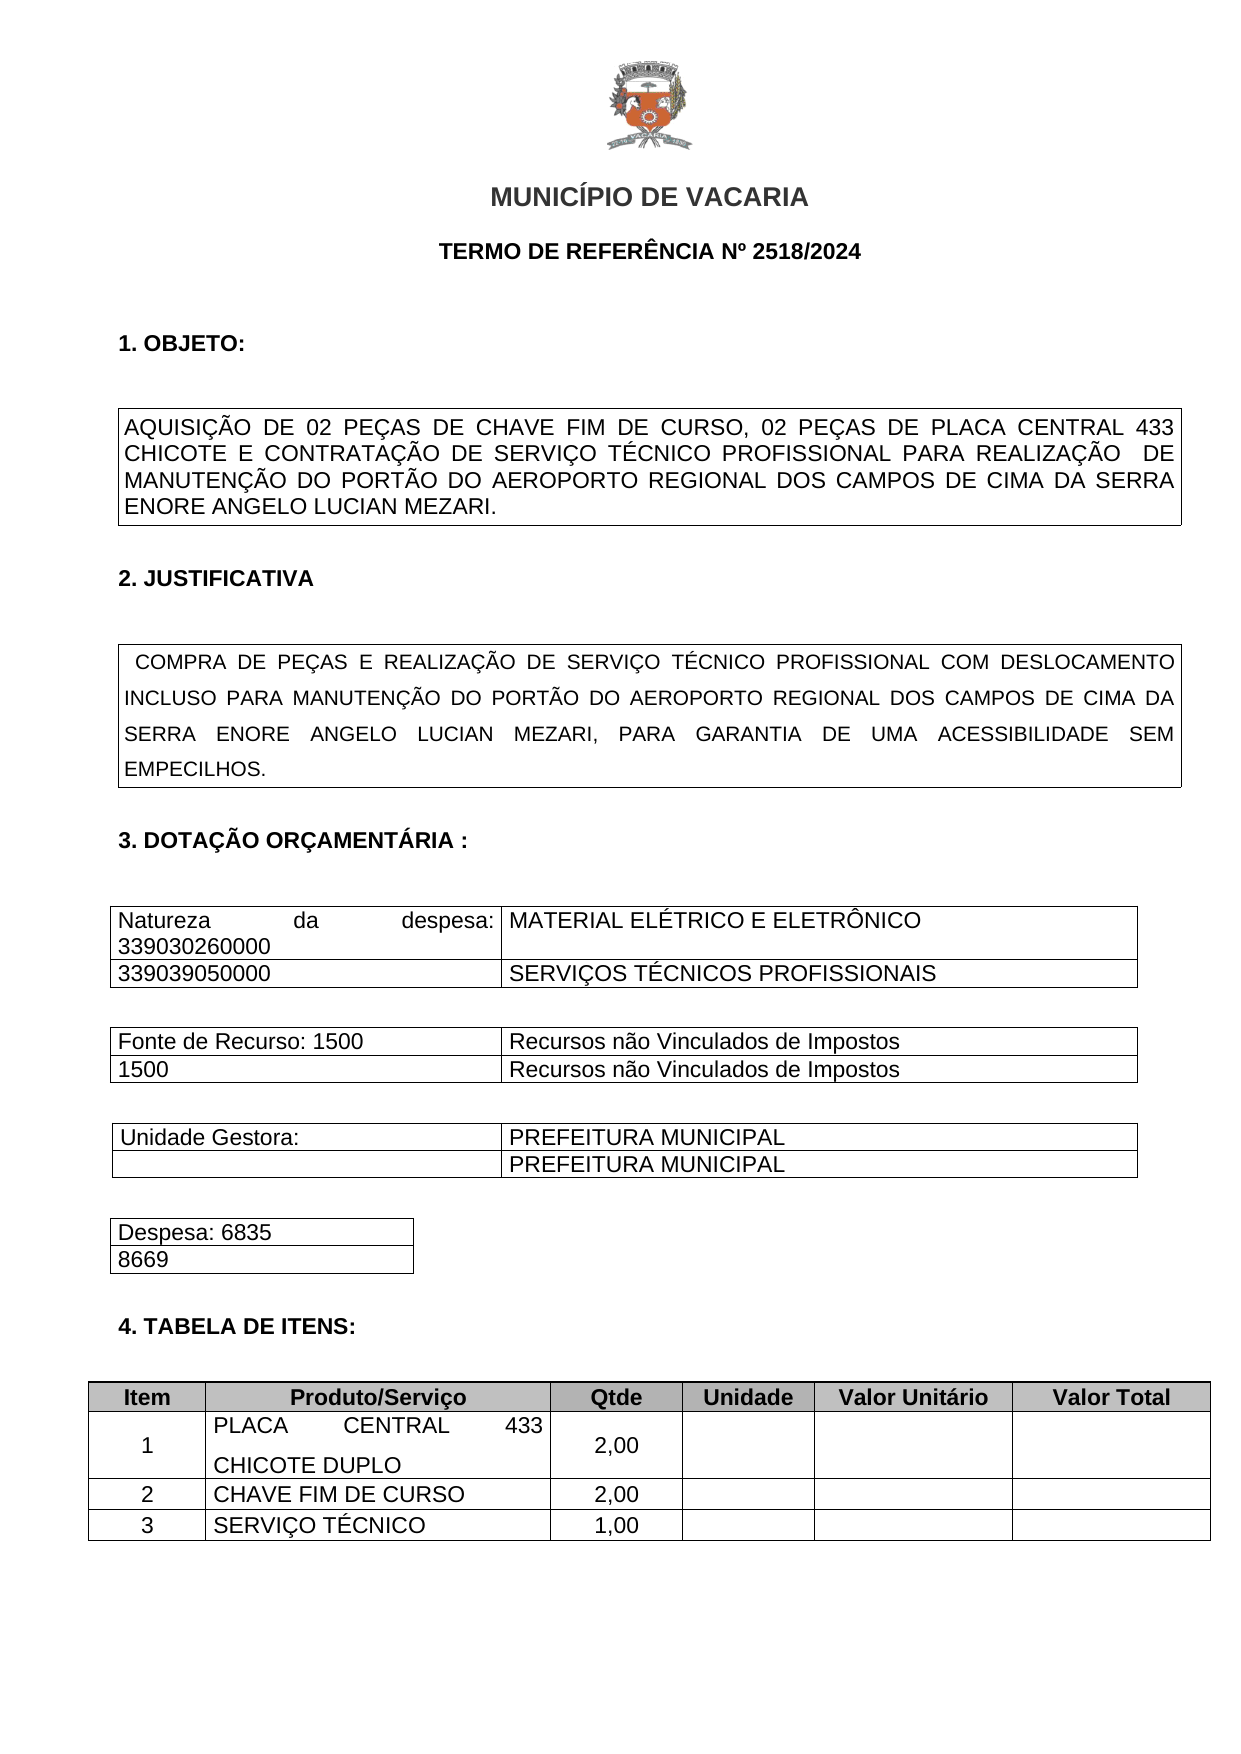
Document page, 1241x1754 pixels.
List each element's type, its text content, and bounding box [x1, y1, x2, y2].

table_cell [683, 1412, 814, 1478]
table_header Recursos não Vinculados de Impostos [502, 1028, 1137, 1054]
table_cell Recursos não Vinculados de Impostos [502, 1056, 1137, 1082]
table_header MATERIAL ELÉTRICO E ELETRÔNICO [502, 907, 1137, 959]
table_cell 339039050000 [111, 960, 501, 987]
table_header Produto/Serviço [206, 1383, 550, 1411]
picture [606, 60, 693, 150]
list 3. DOTAÇÃO ORÇAMENTÁRIA : [118, 827, 1181, 853]
table_header Item [89, 1383, 205, 1411]
table_cell [683, 1510, 814, 1540]
table_header Valor Total [1013, 1383, 1210, 1411]
list 4. TABELA DE ITENS: [118, 1313, 1181, 1339]
table_header PREFEITURA MUNICIPAL [502, 1124, 1137, 1150]
table_cell [815, 1510, 1012, 1540]
table_cell 1,00 [551, 1510, 682, 1540]
table_header COMPRA DE PEÇAS E REALIZAÇÃO DE SERVIÇO TÉCNICO PROFISSIONAL COM DESLOCAMENTO INCLUSO PARA MANUTENÇÃO DO PORTÃO DO AEROPORTO REGIONAL DOS CAMPOS DE CIMA DA SERRA ENORE ANGELO LUCIAN MEZARI, PARA GARANTIA DE UMA ACESSIBILIDADE SEM EMPECILHOS. [119, 645, 1181, 787]
table_cell SERVIÇO TÉCNICO [206, 1510, 550, 1540]
table_cell SERVIÇOS TÉCNICOS PROFISSIONAIS [502, 960, 1137, 987]
table_header AQUISIÇÃO DE 02 PEÇAS DE CHAVE FIM DE CURSO, 02 PEÇAS DE PLACA CENTRAL 433 CHICOTE E CONTRATAÇÃO DE SERVIÇO TÉCNICO PROFISSIONAL PARA REALIZAÇÃO DE MANUTENÇÃO DO PORTÃO DO AEROPORTO REGIONAL DOS CAMPOS DE CIMA DA SERRA ENORE ANGELO LUCIAN MEZARI. [119, 409, 1181, 525]
table_cell [1013, 1412, 1210, 1478]
table_header Unidade [683, 1383, 814, 1411]
table_cell [683, 1479, 814, 1509]
table_cell PLACA CENTRAL 433 CHICOTE DUPLO [206, 1412, 550, 1478]
table_header Natureza da despesa: 339030260000 [111, 907, 501, 959]
table_cell [1013, 1510, 1210, 1540]
table_cell [815, 1412, 1012, 1478]
table_cell 1 [89, 1412, 205, 1478]
table_header Qtde [551, 1383, 682, 1411]
text 1. OBJETO: [118, 330, 1181, 356]
table_cell [815, 1479, 1012, 1509]
table_header Despesa: 6835 [111, 1219, 413, 1245]
text TERMO DE REFERÊNCIA Nº 2518/2024 [118, 238, 1181, 264]
table_cell 1500 [111, 1056, 501, 1082]
table_header Fonte de Recurso: 1500 [111, 1028, 501, 1054]
table_header Valor Unitário [815, 1383, 1012, 1411]
table_cell 3 [89, 1510, 205, 1540]
table_header Unidade Gestora: [113, 1124, 501, 1150]
list 2. JUSTIFICATIVA [118, 565, 1181, 591]
table_cell CHAVE FIM DE CURSO [206, 1479, 550, 1509]
table_cell 2,00 [551, 1479, 682, 1509]
table_cell 2,00 [551, 1412, 682, 1478]
table_cell 2 [89, 1479, 205, 1509]
table_cell [1013, 1479, 1210, 1509]
table_cell 8669 [111, 1246, 413, 1273]
table_cell [113, 1151, 501, 1177]
table_cell PREFEITURA MUNICIPAL [502, 1151, 1137, 1177]
